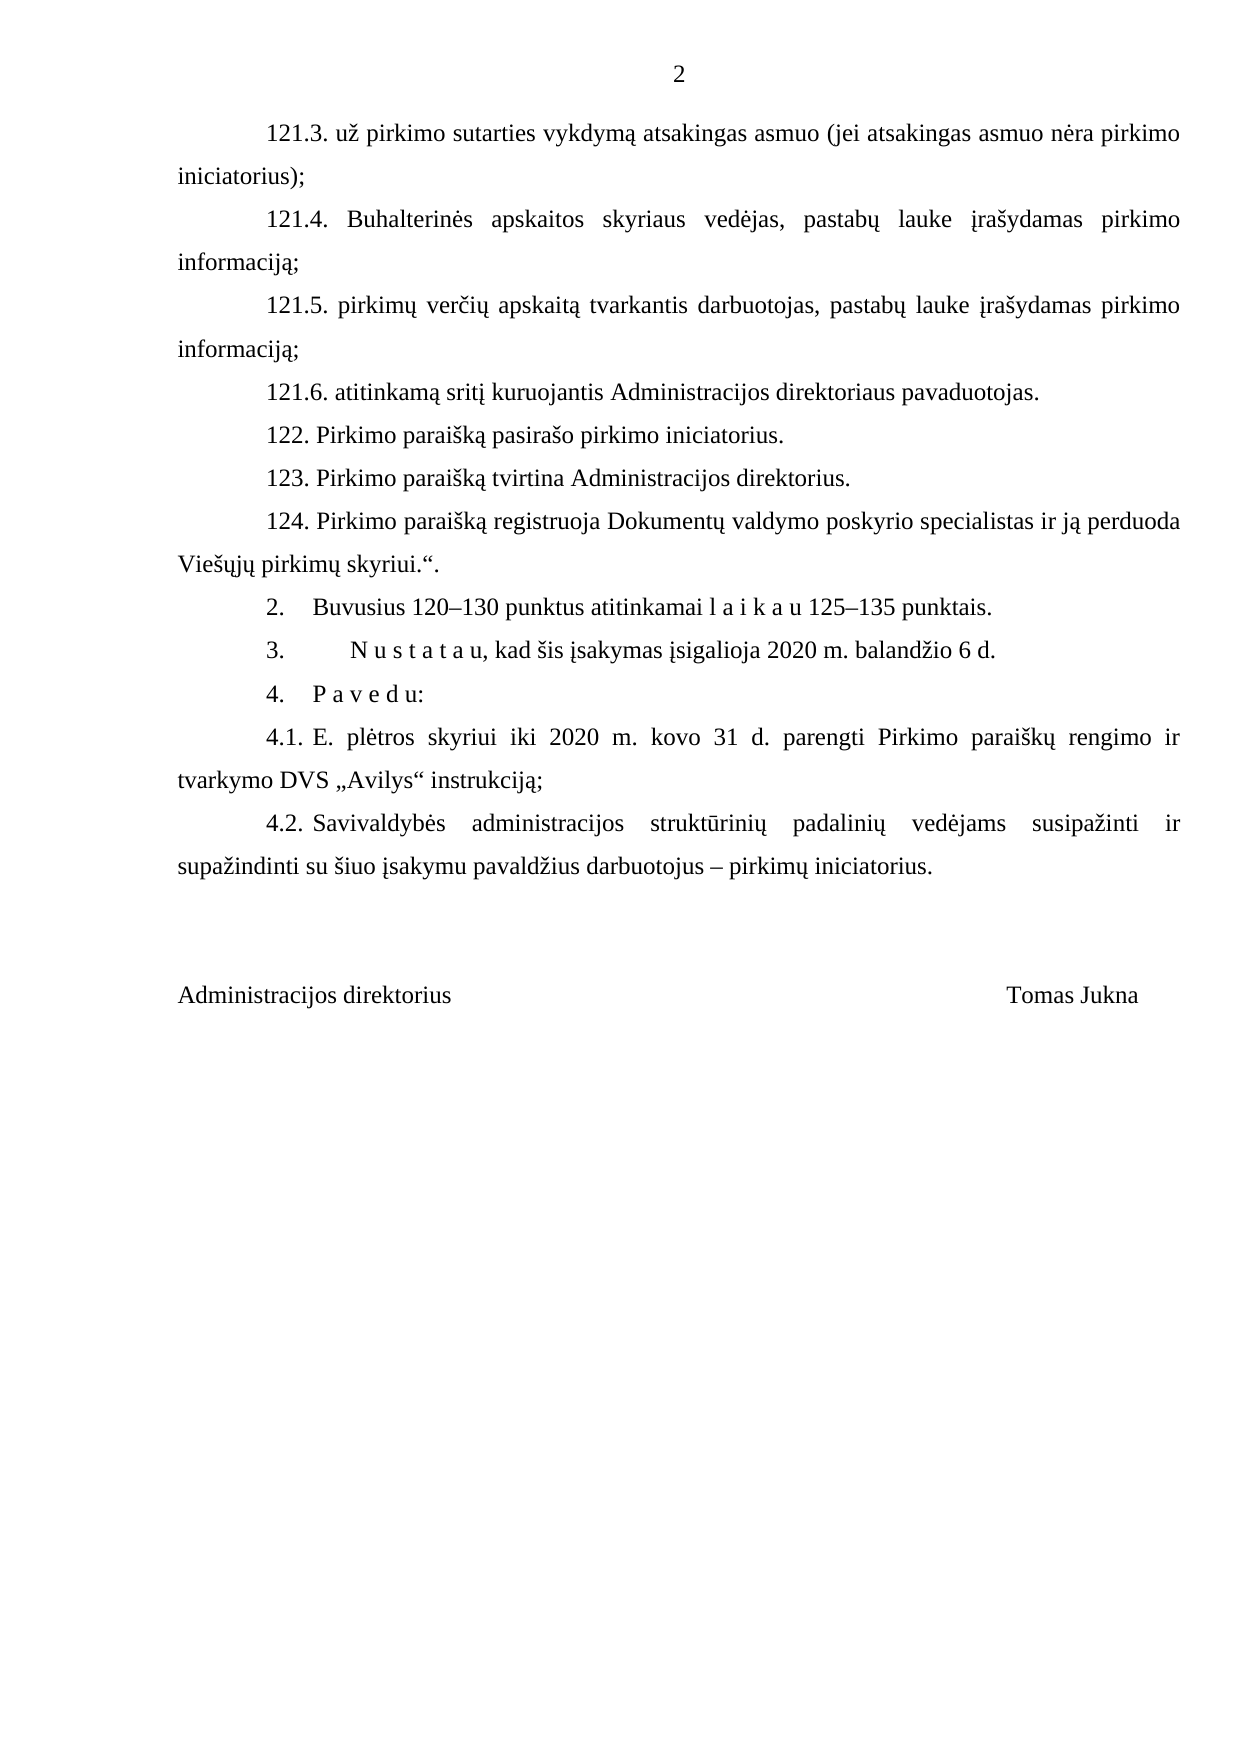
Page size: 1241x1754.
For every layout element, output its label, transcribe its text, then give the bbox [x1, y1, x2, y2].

text 121.5. pirkimų verčių apskaitą tvarkantis darbuotojas, pastabų lauke įrašydamas pirkimo informaciją; [177, 291, 1181, 362]
text 124. Pirkimo paraišką registruoja Dokumentų valdymo poskyrio specialistas ir ją perduoda Viešųjų pirkimų skyriui.“. [177, 506, 1181, 578]
text 122. Pirkimo paraišką pasirašo pirkimo iniciatorius. [177, 420, 1181, 449]
text 4.1. E. plėtros skyriui iki 2020 m. kovo 31 d. parengti Pirkimo paraiškų rengimo ir tvarkymo DVS „Avilys“ instrukciją; [177, 722, 1181, 794]
text 121.4. Buhalterinės apskaitos skyriaus vedėjas, pastabų lauke įrašydamas pirkimo informaciją; [177, 204, 1181, 276]
text 121.3. už pirkimo sutarties vykdymą atsakingas asmuo (jei atsakingas asmuo nėra pirkimo iniciatorius); [177, 118, 1181, 190]
text 4. P a v e d u: [177, 679, 1181, 707]
text Administracijos direktorius Tomas Jukna [177, 981, 1181, 1009]
text 123. Pirkimo paraišką tvirtina Administracijos direktorius. [177, 463, 1181, 492]
text 4.2. Savivaldybės administracijos struktūrinių padalinių vedėjams susipažinti ir supažindinti su šiuo įsakymu pavaldžius darbuotojus – pirkimų iniciatorius. [177, 808, 1181, 880]
text 3. N u s t a t a u, kad šis įsakymas įsigalioja 2020 m. balandžio 6 d. [215, 636, 1181, 664]
text 2. Buvusius 120–130 punktus atitinkamai l a i k a u 125–135 punktais. [177, 592, 1181, 621]
text 121.6. atitinkamą sritį kuruojantis Administracijos direktoriaus pavaduotojas. [177, 377, 1181, 406]
